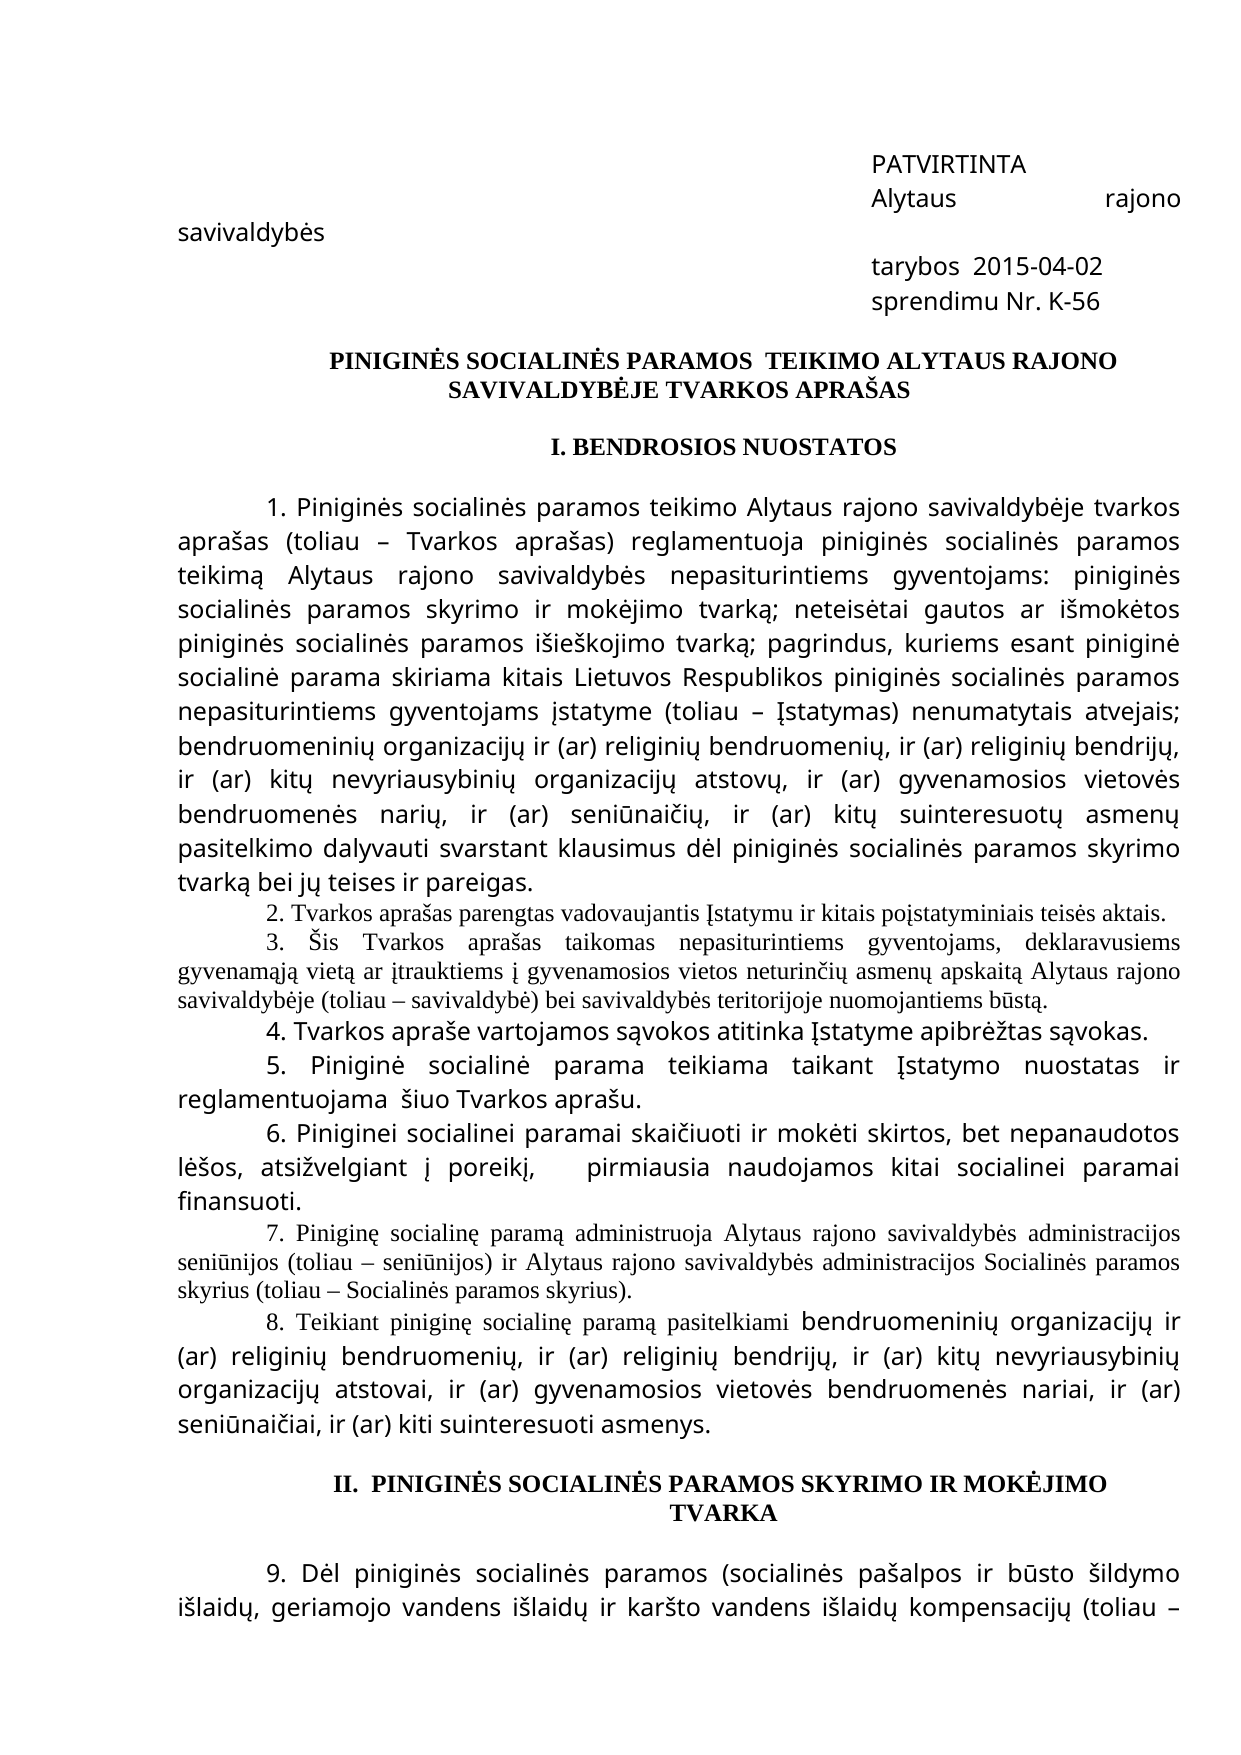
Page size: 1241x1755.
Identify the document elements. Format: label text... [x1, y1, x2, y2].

text 7. Piniginę socialinę paramą administruoja Alytaus rajono savivaldybės administracijos seniūnijos (toliau – seniūnijos) ir Alytaus rajono savivaldybės administracijos Socialinės paramos skyrius (toliau – Socialinės paramos skyrius). [177, 1218, 1181, 1304]
text 4. Tvarkos apraše vartojamos sąvokos atitinka Įstatyme apibrėžtas sąvokas. [177, 1013, 1181, 1047]
text 6. Piniginei socialinei paramai skaičiuoti ir mokėti skirtos, bet nepanaudotos lėšos, atsižvelgiant į poreikį, pirmiausia naudojamos kitai socialinei paramai finansuoti. [177, 1116, 1181, 1218]
text 5. Piniginė socialinė parama teikiama taikant Įstatymo nuostatas ir reglamentuojama šiuo Tvarkos aprašu. [177, 1047, 1181, 1116]
text tarybos 2015-04-02 [177, 249, 1181, 283]
text TVARKA [177, 1498, 1181, 1527]
text 2. Tvarkos aprašas parengtas vadovaujantis Įstatymu ir kitais poįstatyminiais teisės aktais. [177, 898, 1181, 927]
text PINIGINĖS SOCIALINĖS PARAMOS TEIKIMO ALYTAUS RAJONO SAVIVALDYBĖJE TVARKOS APRAŠAS [177, 346, 1181, 403]
text sprendimu Nr. K-56 [177, 283, 1181, 317]
text 1. Piniginės socialinės paramos teikimo Alytaus rajono savivaldybėje tvarkos aprašas (toliau – Tvarkos aprašas) reglamentuoja piniginės socialinės paramos teikimą Alytaus rajono savivaldybės nepasiturintiems gyventojams: piniginės socialinės paramos skyrimo ir mokėjimo tvarką; neteisėtai gautos ar išmokėtos piniginės socialinės paramos išieškojimo tvarką; pagrindus, kuriems esant piniginė socialinė parama skiriama kitais Lietuvos Respublikos piniginės socialinės paramos nepasiturintiems gyventojams įstatyme (toliau – Įstatymas) nenumatytais atvejais; bendruomeninių organizacijų ir (ar) religinių bendruomenių, ir (ar) religinių bendrijų, ir (ar) kitų nevyriausybinių organizacijų atstovų, ir (ar) gyvenamosios vietovės bendruomenės narių, ir (ar) seniūnaičių, ir (ar) kitų suinteresuotų asmenų pasitelkimo dalyvauti svarstant klausimus dėl piniginės socialinės paramos skyrimo tvarką bei jų teises ir pareigas. [177, 490, 1181, 898]
text 3. Šis Tvarkos aprašas taikomas nepasiturintiems gyventojams, deklaravusiems gyvenamąją vietą ar įtrauktiems į gyvenamosios vietos neturinčių asmenų apskaitą Alytaus rajono savivaldybėje (toliau – savivaldybė) bei savivaldybės teritorijoje nuomojantiems būstą. [177, 927, 1181, 1013]
text II. PINIGINĖS SOCIALINĖS PARAMOS SKYRIMO IR MOKĖJIMO [177, 1469, 1181, 1498]
text PATVIRTINTA [777, 147, 1181, 181]
text 9. Dėl piniginės socialinės paramos (socialinės pašalpos ir būsto šildymo išlaidų, geriamojo vandens išlaidų ir karšto vandens išlaidų kompensacijų (toliau – [177, 1555, 1181, 1623]
text I. BENDROSIOS NUOSTATOS [177, 432, 1181, 461]
text Alytaus rajono savivaldybės [177, 181, 1181, 249]
text 8. Teikiant piniginę socialinę paramą pasitelkiami bendruomeninių organizacijų ir (ar) religinių bendruomenių, ir (ar) religinių bendrijų, ir (ar) kitų nevyriausybinių organizacijų atstovai, ir (ar) gyvenamosios vietovės bendruomenės nariai, ir (ar) seniūnaičiai, ir (ar) kiti suinteresuoti asmenys. [177, 1304, 1181, 1440]
